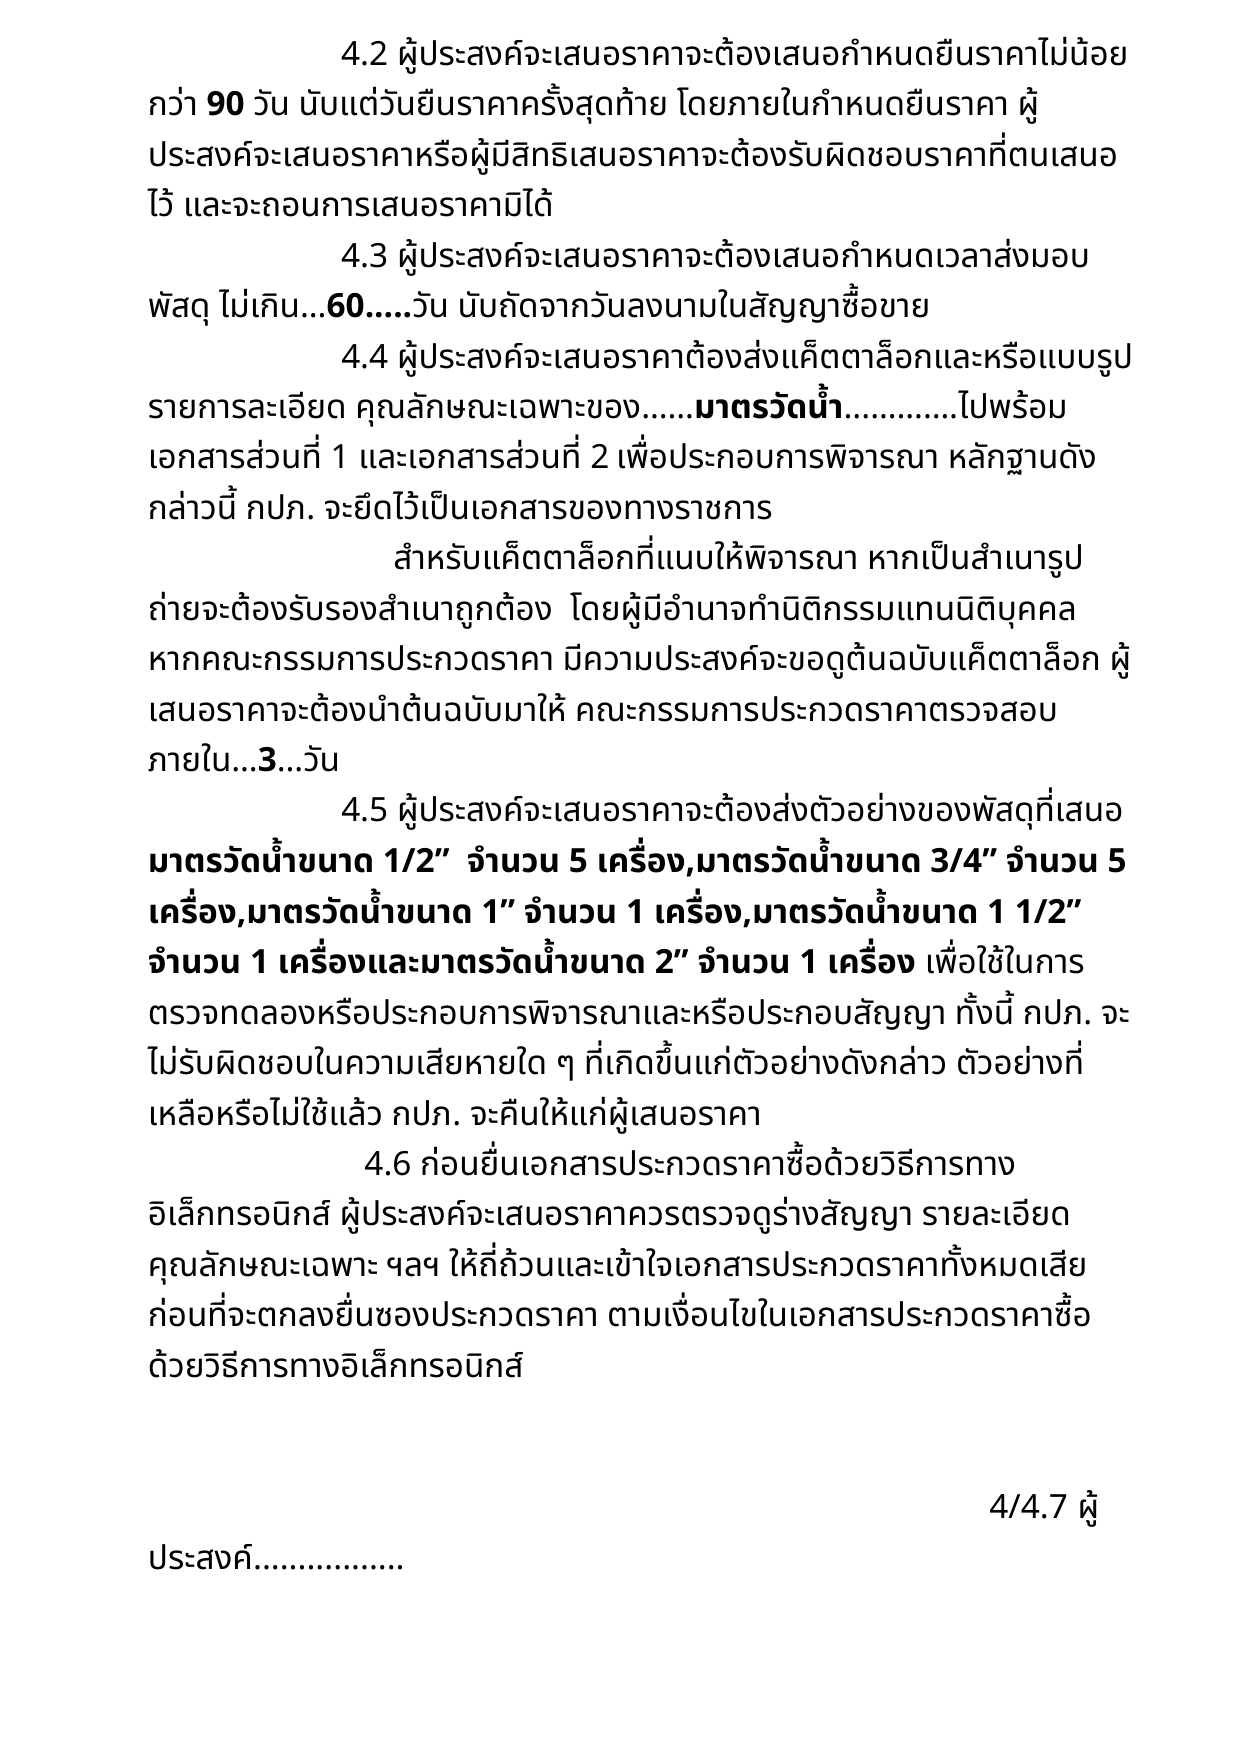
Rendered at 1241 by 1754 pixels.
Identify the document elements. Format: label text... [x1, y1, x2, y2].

list 4/4.7 ผู้ประสงค์................. [0, 1483, 1137, 1584]
list 4.6 ก่อนยื่นเอกสารประกวดราคาซื้อด้วยวิธีการทางอิเล็กทรอนิกส์ ผู้ประสงค์จะเสนอราคาควรตรวจดูร่างสัญญา รายละเอียดคุณลักษณะเฉพาะ ฯลฯ ให้ถี่ถ้วนและเข้าใจเอกสารประกวดราคาทั้งหมดเสียก่อนที่จะตกลงยื่นซองประกวดราคา ตามเงื่อนไขในเอกสารประกวดราคาซื้อด้วยวิธีการทางอิเล็กทรอนิกส์ [0, 1140, 1137, 1392]
subtitle 4.3 ผู้ประสงค์จะเสนอราคาจะต้องเสนอกำหนดเวลาส่งมอบพัสดุ ไม่เกิน…60.....วัน นับถัดจากวันลงนามในสัญญาซื้อขาย [148, 232, 1137, 333]
subtitle สำหรับแค็ตตาล็อกที่แนบให้พิจารณา หากเป็นสำเนารูปถ่ายจะต้องรับรองสำเนาถูกต้อง โดยผู้มีอำนาจทำนิติกรรมแทนนิติบุคคล หากคณะกรรมการประกวดราคา มีความประสงค์จะขอดูต้นฉบับแค็ตตาล็อก ผู้เสนอราคาจะต้องนำต้นฉบับมาให้ คณะกรรมการประกวดราคาตรวจสอบภายใน…3…วัน [148, 534, 1137, 786]
subtitle 4.4 ผู้ประสงค์จะเสนอราคาต้องส่งแค็ตตาล็อกและหรือแบบรูปรายการละเอียด คุณลักษณะเฉพาะของ……มาตรวัดน้ำ...……….ไปพร้อมเอกสารส่วนที่ 1 และเอกสารส่วนที่ 2เพื่อประกอบการพิจารณา หลักฐานดังกล่าวนี้ กปภ. จะยึดไว้เป็นเอกสารของทางราชการ [148, 333, 1137, 534]
subtitle 4.2 ผู้ประสงค์จะเสนอราคาจะต้องเสนอกำหนดยืนราคาไม่น้อยกว่า 90 วัน นับแต่วันยืนราคาครั้งสุดท้าย โดยภายในกำหนดยืนราคา ผู้ประสงค์จะเสนอราคาหรือผู้มีสิทธิเสนอราคาจะต้องรับผิดชอบราคาที่ตนเสนอไว้ และจะถอนการเสนอราคามิได้ [148, 29, 1137, 232]
text 4.5 ผู้ประสงค์จะเสนอราคาจะต้องส่งตัวอย่างของพัสดุที่เสนอ มาตรวัดน้ำขนาด 1/2” จำนวน 5 เครื่อง,มาตรวัดน้ำขนาด 3/4” จำนวน 5 เครื่อง,มาตรวัดน้ำขนาด 1” จำนวน 1 เครื่อง,มาตรวัดน้ำขนาด 1 1/2” จำนวน 1 เครื่องและมาตรวัดน้ำขนาด 2” จำนวน 1 เครื่อง เพื่อใช้ในการตรวจทดลองหรือประกอบการพิจารณาและหรือประกอบสัญญา ทั้งนี้ กปภ. จะไม่รับผิดชอบในความเสียหายใด ๆ ที่เกิดขึ้นแก่ตัวอย่างดังกล่าว ตัวอย่างที่เหลือหรือไม่ใช้แล้ว กปภ. จะคืนให้แก่ผู้เสนอราคา [148, 786, 1137, 1140]
